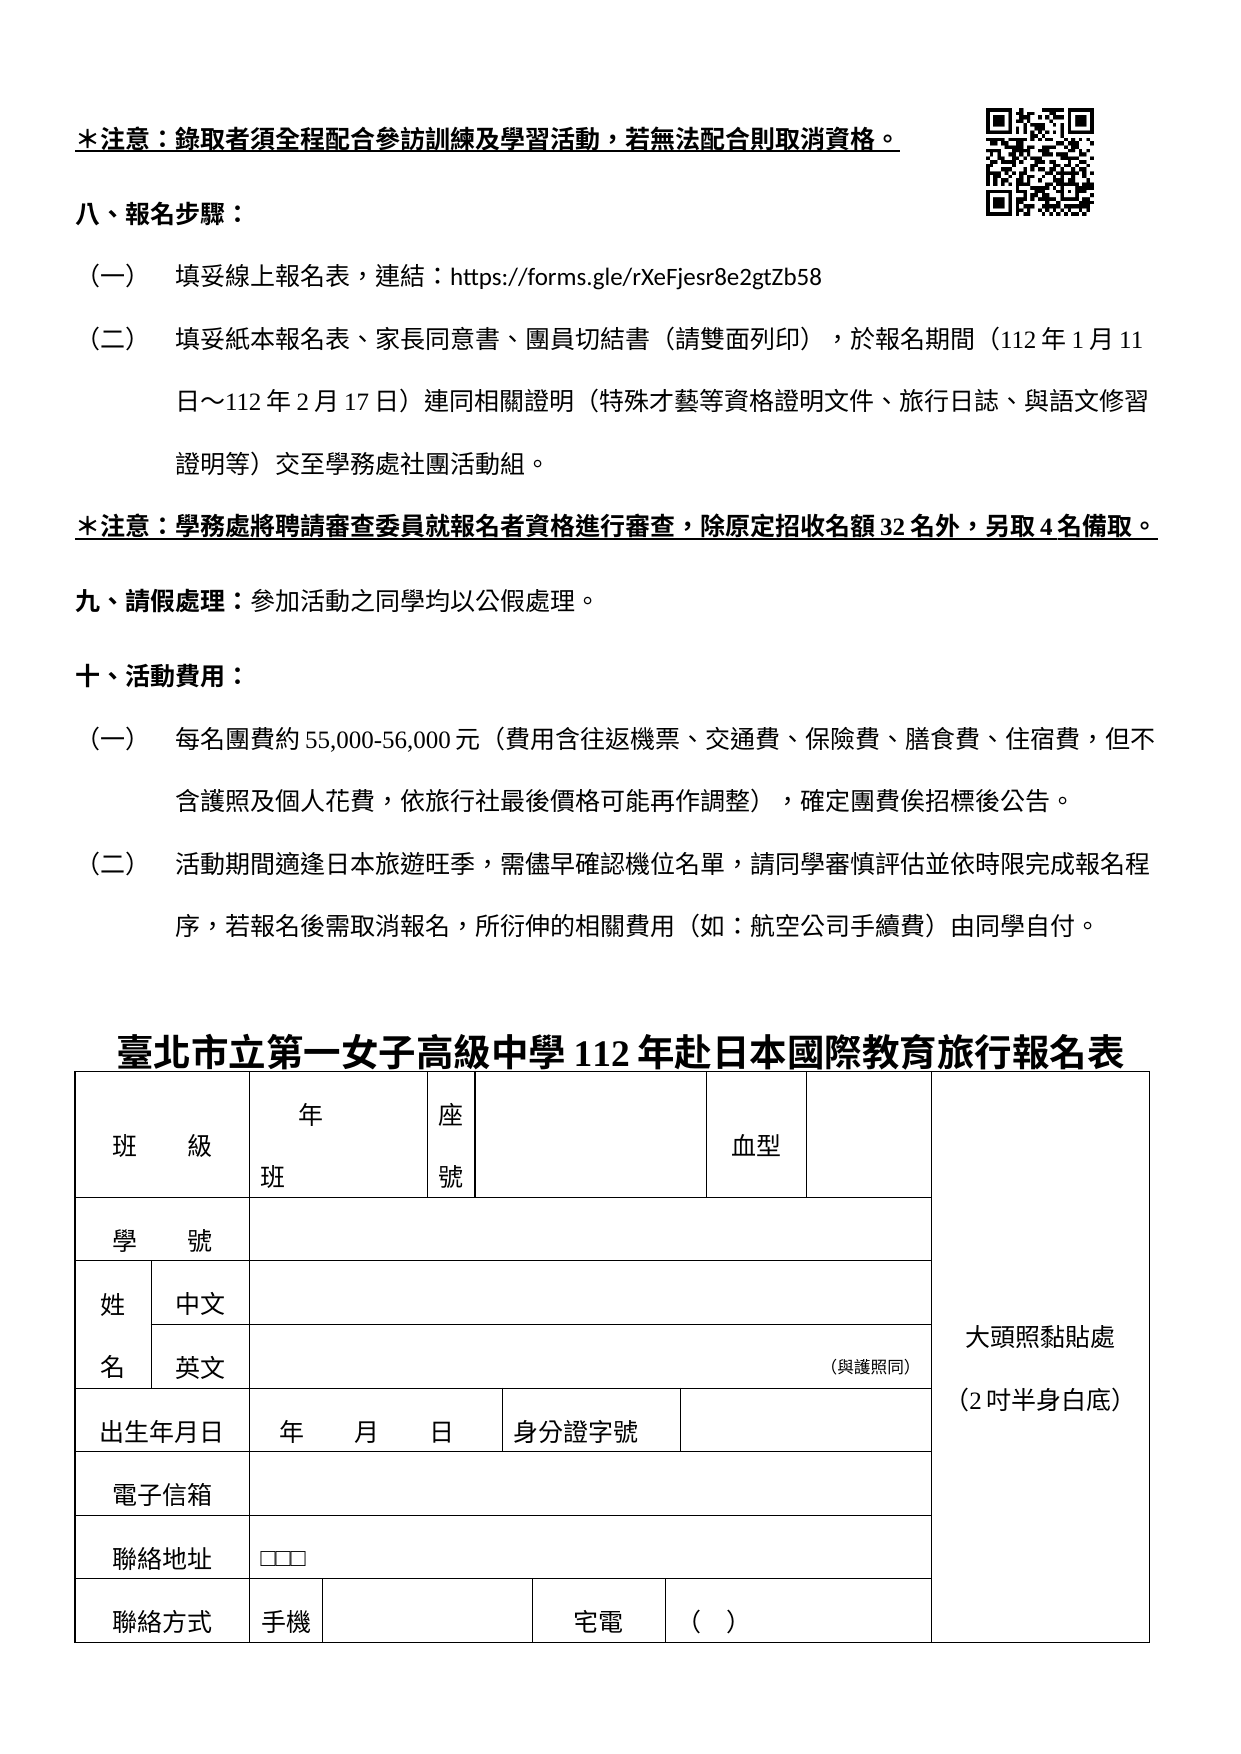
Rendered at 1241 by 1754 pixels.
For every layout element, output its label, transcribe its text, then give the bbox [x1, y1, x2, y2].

table_cell [250, 1198, 931, 1260]
table_cell 身分證字號 [503, 1389, 680, 1451]
table_cell 學 號 [76, 1198, 249, 1260]
table_cell （與護照同） [250, 1325, 931, 1387]
text （一） 每名團費約55,000-56,000元（費用含往返機票、交通費、保險費、膳食費、住宿費，但不含護照及個人花費，依旅行社最後價格可能再作調整），確定團費俟招標後公告。 [75, 696, 1165, 821]
table_header 血型 [707, 1072, 806, 1197]
text 九、請假處理：參加活動之同學均以公假處理。 [75, 558, 1165, 621]
text （二） 活動期間適逢日本旅遊旺季，需儘早確認機位名單，請同學審慎評估並依時限完成報名程序，若報名後需取消報名，所衍伸的相關費用（如：航空公司手續費）由同學自付。 [75, 821, 1165, 946]
table_cell 年 月 日 [250, 1389, 502, 1451]
table_header [476, 1072, 706, 1197]
table_cell 聯絡地址 [76, 1516, 249, 1578]
table_cell 聯絡方式 [76, 1579, 249, 1642]
table_header 大頭照黏貼處 （2吋半身白底） [932, 1072, 1149, 1642]
table_header [807, 1072, 931, 1197]
text 十、活動費用： [75, 633, 1165, 696]
table_header 座號 [428, 1072, 474, 1197]
text （二） 填妥紙本報名表、家長同意書、團員切結書（請雙面列印），於報名期間（112年1月11日～112年2月17日）連同相關證明（特殊才藝等資格證明文件、旅行日誌、與語文修習證明等）交至學務處社團活動組。 [75, 296, 1165, 483]
text ＊注意：學務處將聘請審查委員就報名者資格進行審查，除原定招收名額32名外，另取4名備取。 [75, 483, 1165, 546]
text （一） 填妥線上報名表，連結：https://forms.gle/rXeFjesr8e2gtZb58 [75, 233, 1165, 296]
text 臺北市立第一女子高級中學112年赴日本國際教育旅行報名表 [75, 1008, 1165, 1071]
table_cell （ ） [666, 1579, 931, 1642]
table_header 年 班 [250, 1072, 427, 1197]
table_cell 英文 [152, 1325, 249, 1387]
table_cell 出生年月日 [76, 1389, 249, 1451]
table_cell [323, 1579, 532, 1642]
table_cell 手機 [250, 1579, 322, 1642]
table_cell 電子信箱 [76, 1452, 249, 1514]
table_cell 中文 [152, 1261, 249, 1324]
table_cell 宅電 [533, 1579, 665, 1642]
text ＊注意：錄取者須全程配合參訪訓練及學習活動，若無法配合則取消資格。 [75, 96, 1165, 158]
table_cell [681, 1389, 931, 1451]
table_cell □□□ [250, 1516, 931, 1578]
table_cell [250, 1261, 931, 1324]
table_header 班 級 [76, 1072, 249, 1197]
table_cell 姓 名 [76, 1261, 151, 1387]
table_cell [250, 1452, 931, 1514]
text 八、報名步驟： [75, 171, 1165, 233]
